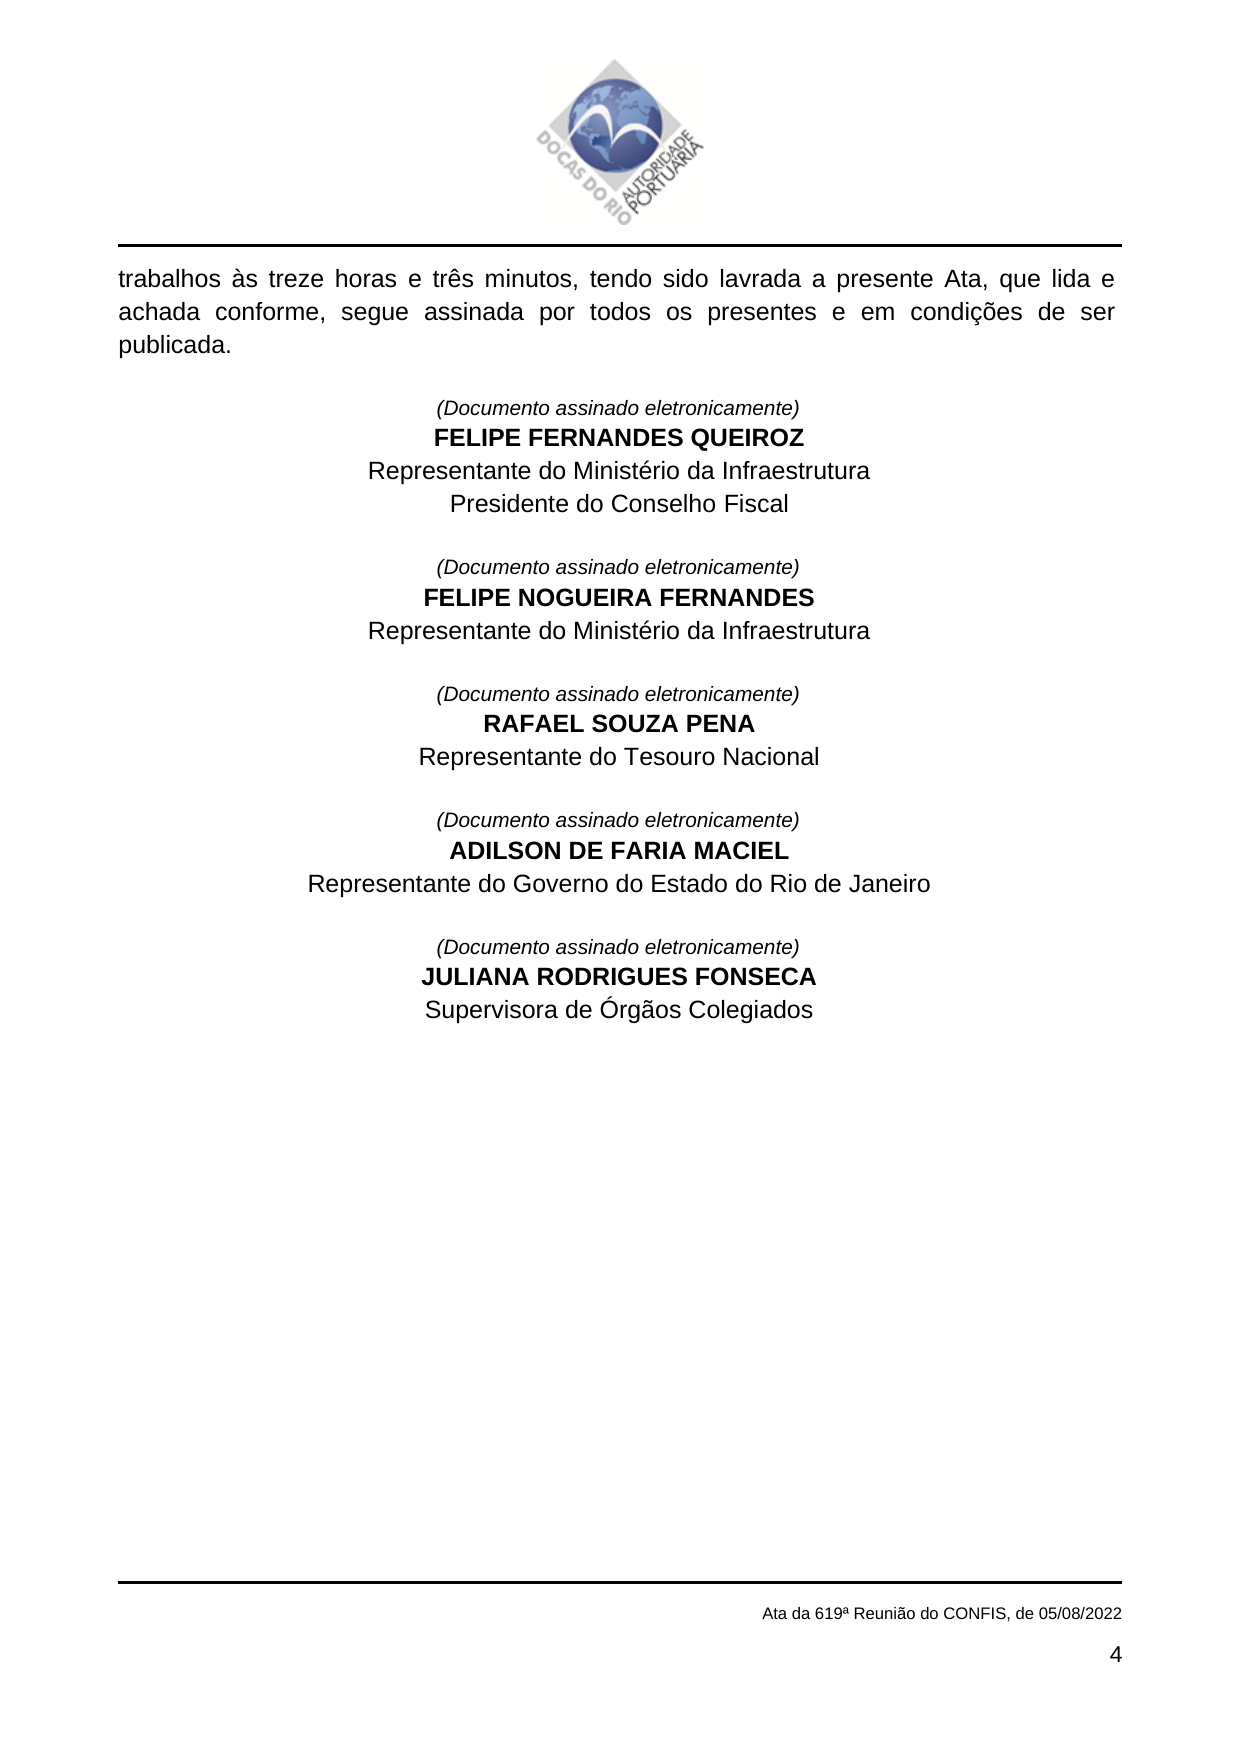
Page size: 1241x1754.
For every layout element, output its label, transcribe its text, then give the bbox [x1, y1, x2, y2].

text trabalhos às treze horas e três minutos, tendo sido lavrada a presente Ata, que lida e achada conforme, segue assinada por todos os presentes e em condições de ser publicada. [118, 263, 1117, 358]
text Representante do Tesouro Nacional [118, 742, 1120, 771]
text (Documento assinado eletronicamente) [118, 808, 1120, 832]
text Representante do Governo do Estado do Rio de Janeiro [118, 869, 1120, 898]
text RAFAEL SOUZA PENA [118, 709, 1120, 738]
text Representante do Ministério da Infraestrutura [118, 456, 1120, 485]
text FELIPE NOGUEIRA FERNANDES [118, 583, 1120, 611]
text Representante do Ministério da Infraestrutura [118, 616, 1120, 644]
text (Documento assinado eletronicamente) [118, 682, 1120, 706]
text (Documento assinado eletronicamente) [118, 935, 1120, 959]
text Presidente do Conselho Fiscal [118, 489, 1120, 518]
text ADILSON DE FARIA MACIEL [118, 836, 1120, 864]
text Supervisora de Órgãos Colegiados [118, 995, 1120, 1024]
text JULIANA RODRIGUES FONSECA [118, 962, 1120, 991]
text FELIPE FERNANDES QUEIROZ [118, 423, 1120, 452]
text (Documento assinado eletronicamente) [118, 555, 1120, 579]
text (Documento assinado eletronicamente) [118, 396, 1120, 419]
